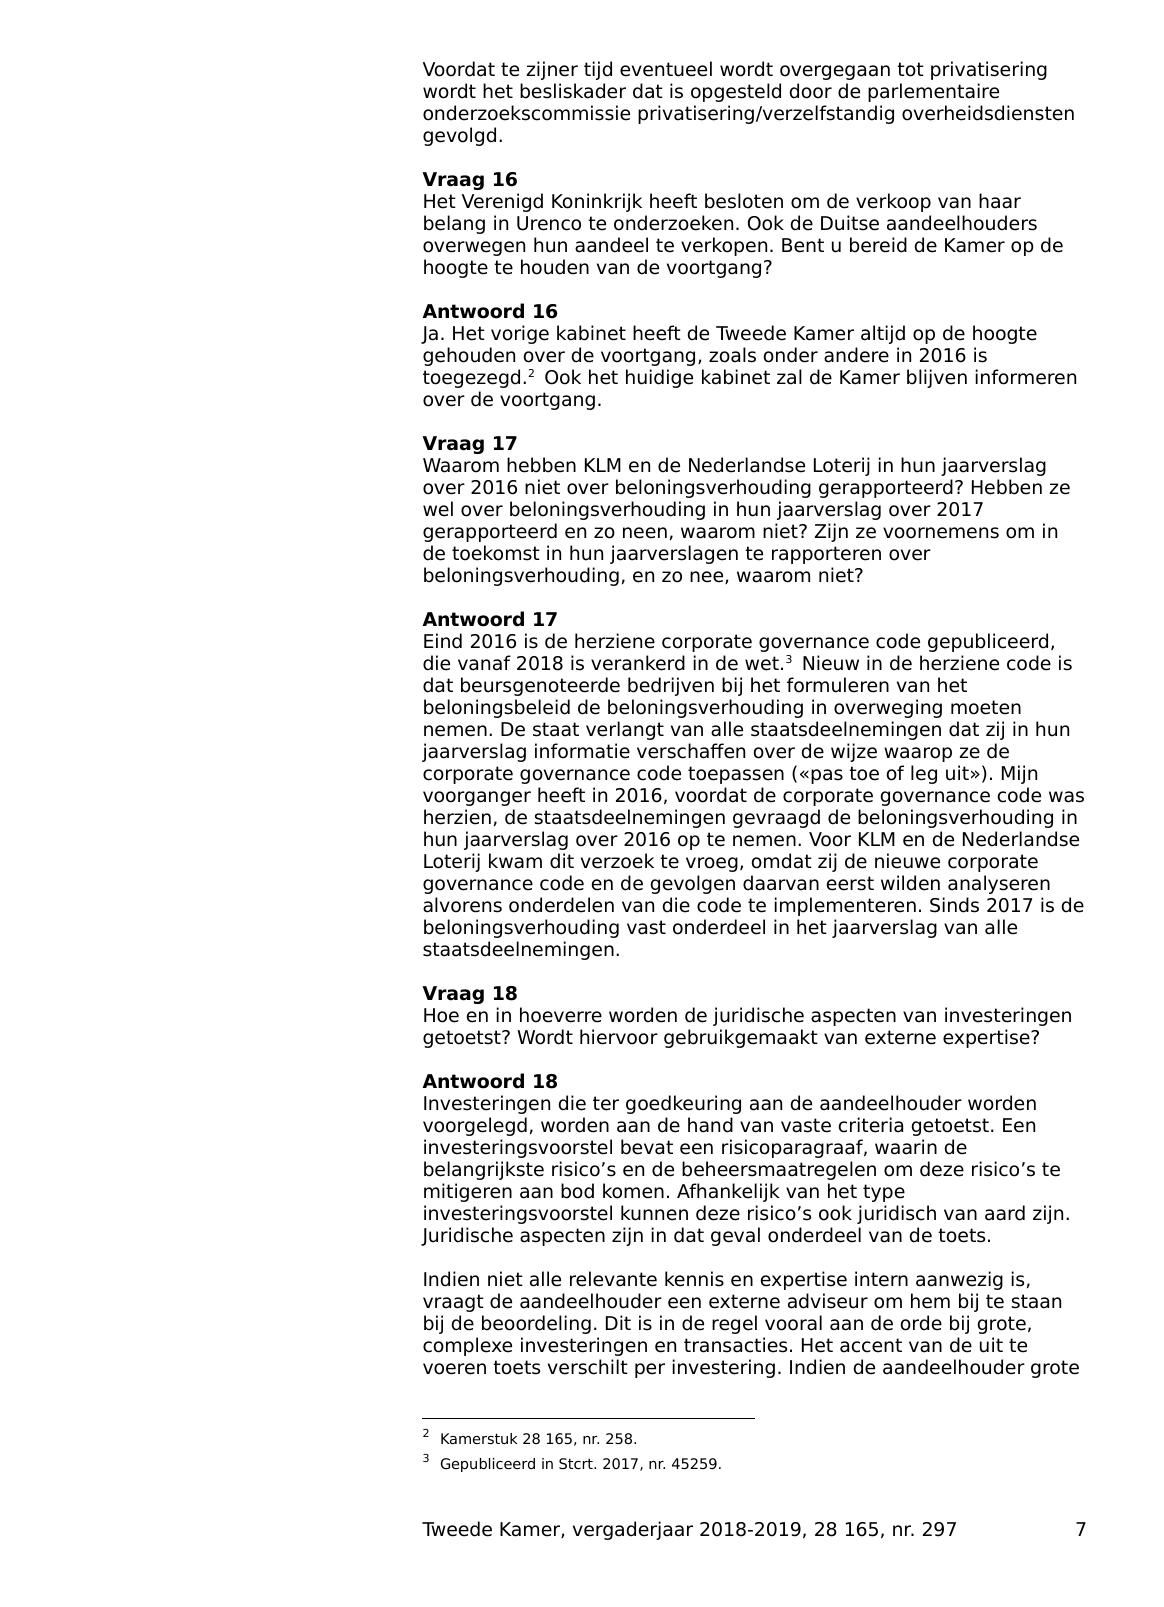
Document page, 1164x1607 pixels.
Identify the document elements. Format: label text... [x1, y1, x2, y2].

text Eind 2016 is de herziene corporate governance code gepubliceerd, die vanaf 2018 is verankerd in de wet. Nieuw in de herziene code is dat beursgenoteerde bedrijven bij het formuleren van het beloningsbeleid de beloningsverhouding in overweging moeten nemen. De staat verlangt van alle staatsdeelnemingen dat zij in hun jaarverslag informatie verschaffen over de wijze waarop ze de corporate governance code toepassen («pas toe of leg uit»). Mijn voorganger heeft in 2016, voordat de corporate governance code was herzien, de staatsdeelnemingen gevraagd de beloningsverhouding in hun jaarverslag over 2016 op te nemen. Voor KLM en de Nederlandse Loterij kwam dit verzoek te vroeg, omdat zij de nieuwe corporate governance code en de gevolgen daarvan eerst wilden analyseren alvorens onderdelen van die code te implementeren. Sinds 2017 is de beloningsverhouding vast onderdeel in het jaarverslag van alle staatsdeelnemingen. [422, 631, 1087, 961]
text Gepubliceerd in Stcrt. 2017, nr. 45259. [422, 1452, 1087, 1474]
text Investeringen die ter goedkeuring aan de aandeelhouder worden voorgelegd, worden aan de hand van vaste criteria getoetst. Een investeringsvoorstel bevat een risicoparagraaf, waarin de belangrijkste risico’s en de beheersmaatregelen om deze risico’s te mitigeren aan bod komen. Afhankelijk van het type investeringsvoorstel kunnen deze risico’s ook juridisch van aard zijn. Juridische aspecten zijn in dat geval onderdeel van de toets. [422, 1093, 1087, 1247]
text Antwoord 17 [422, 609, 1087, 631]
text Kamerstuk 28 165, nr. 258. [422, 1427, 1087, 1449]
text Ja. Het vorige kabinet heeft de Tweede Kamer altijd op de hoogte gehouden over de voortgang, zoals onder andere in 2016 is toegezegd. Ook het huidige kabinet zal de Kamer blijven informeren over de voortgang. [422, 323, 1087, 411]
text Vraag 18 [422, 983, 1087, 1005]
text Het Verenigd Koninkrijk heeft besloten om de verkoop van haar belang in Urenco te onderzoeken. Ook de Duitse aandeelhouders overwegen hun aandeel te verkopen. Bent u bereid de Kamer op de hoogte te houden van de voortgang? [422, 191, 1087, 279]
text Antwoord 18 [422, 1071, 1087, 1093]
text Vraag 16 [422, 169, 1087, 191]
text Hoe en in hoeverre worden de juridische aspecten van investeringen getoetst? Wordt hiervoor gebruikgemaakt van externe expertise? [422, 1005, 1087, 1049]
text Antwoord 16 [422, 301, 1087, 323]
text Vraag 17 [422, 433, 1087, 455]
text Indien niet alle relevante kennis en expertise intern aanwezig is, vraagt de aandeelhouder een externe adviseur om hem bij te staan bij de beoordeling. Dit is in de regel vooral aan de orde bij grote, complexe investeringen en transacties. Het accent van de uit te voeren toets verschilt per investering. Indien de aandeelhouder grote [422, 1269, 1087, 1379]
text Waarom hebben KLM en de Nederlandse Loterij in hun jaarverslag over 2016 niet over beloningsverhouding gerapporteerd? Hebben ze wel over beloningsverhouding in hun jaarverslag over 2017 gerapporteerd en zo neen, waarom niet? Zijn ze voornemens om in de toekomst in hun jaarverslagen te rapporteren over beloningsverhouding, en zo nee, waarom niet? [422, 455, 1087, 587]
text Voordat te zijner tijd eventueel wordt overgegaan tot privatisering wordt het besliskader dat is opgesteld door de parlementaire onderzoekscommissie privatisering/verzelfstandig overheidsdiensten gevolgd. [422, 59, 1087, 147]
